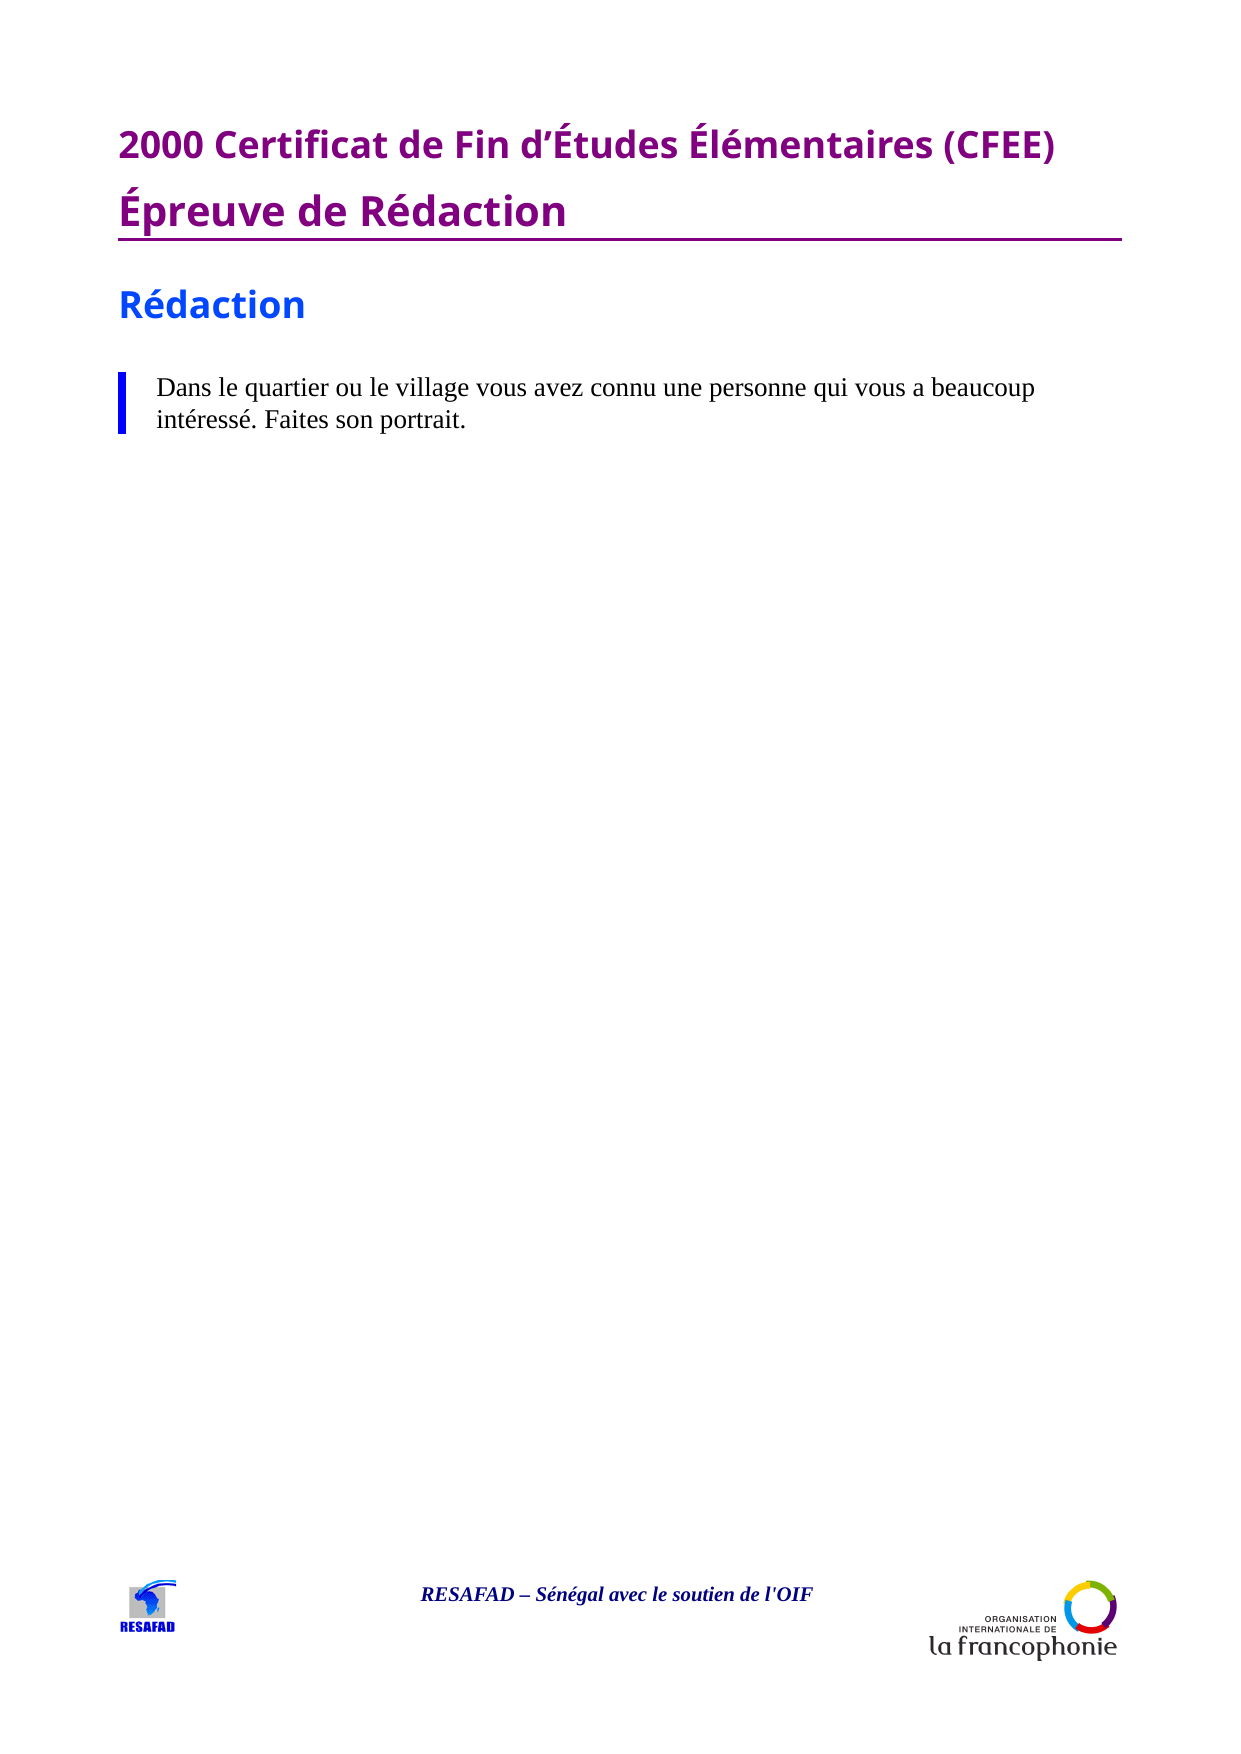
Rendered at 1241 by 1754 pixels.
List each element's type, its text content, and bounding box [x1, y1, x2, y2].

text Dans le quartier ou le village vous avez connu une personne qui vous a beaucoup intéressé. Faites son portrait. [126, 372, 1122, 434]
picture [922, 1578, 1124, 1668]
picture [120, 1580, 177, 1632]
subtitle Rédaction [118, 278, 1122, 329]
text 2000 Certificat de Fin d’Études Élémentaires (CFEE) [118, 118, 1122, 169]
text Épreuve de Rédaction [118, 182, 1122, 238]
